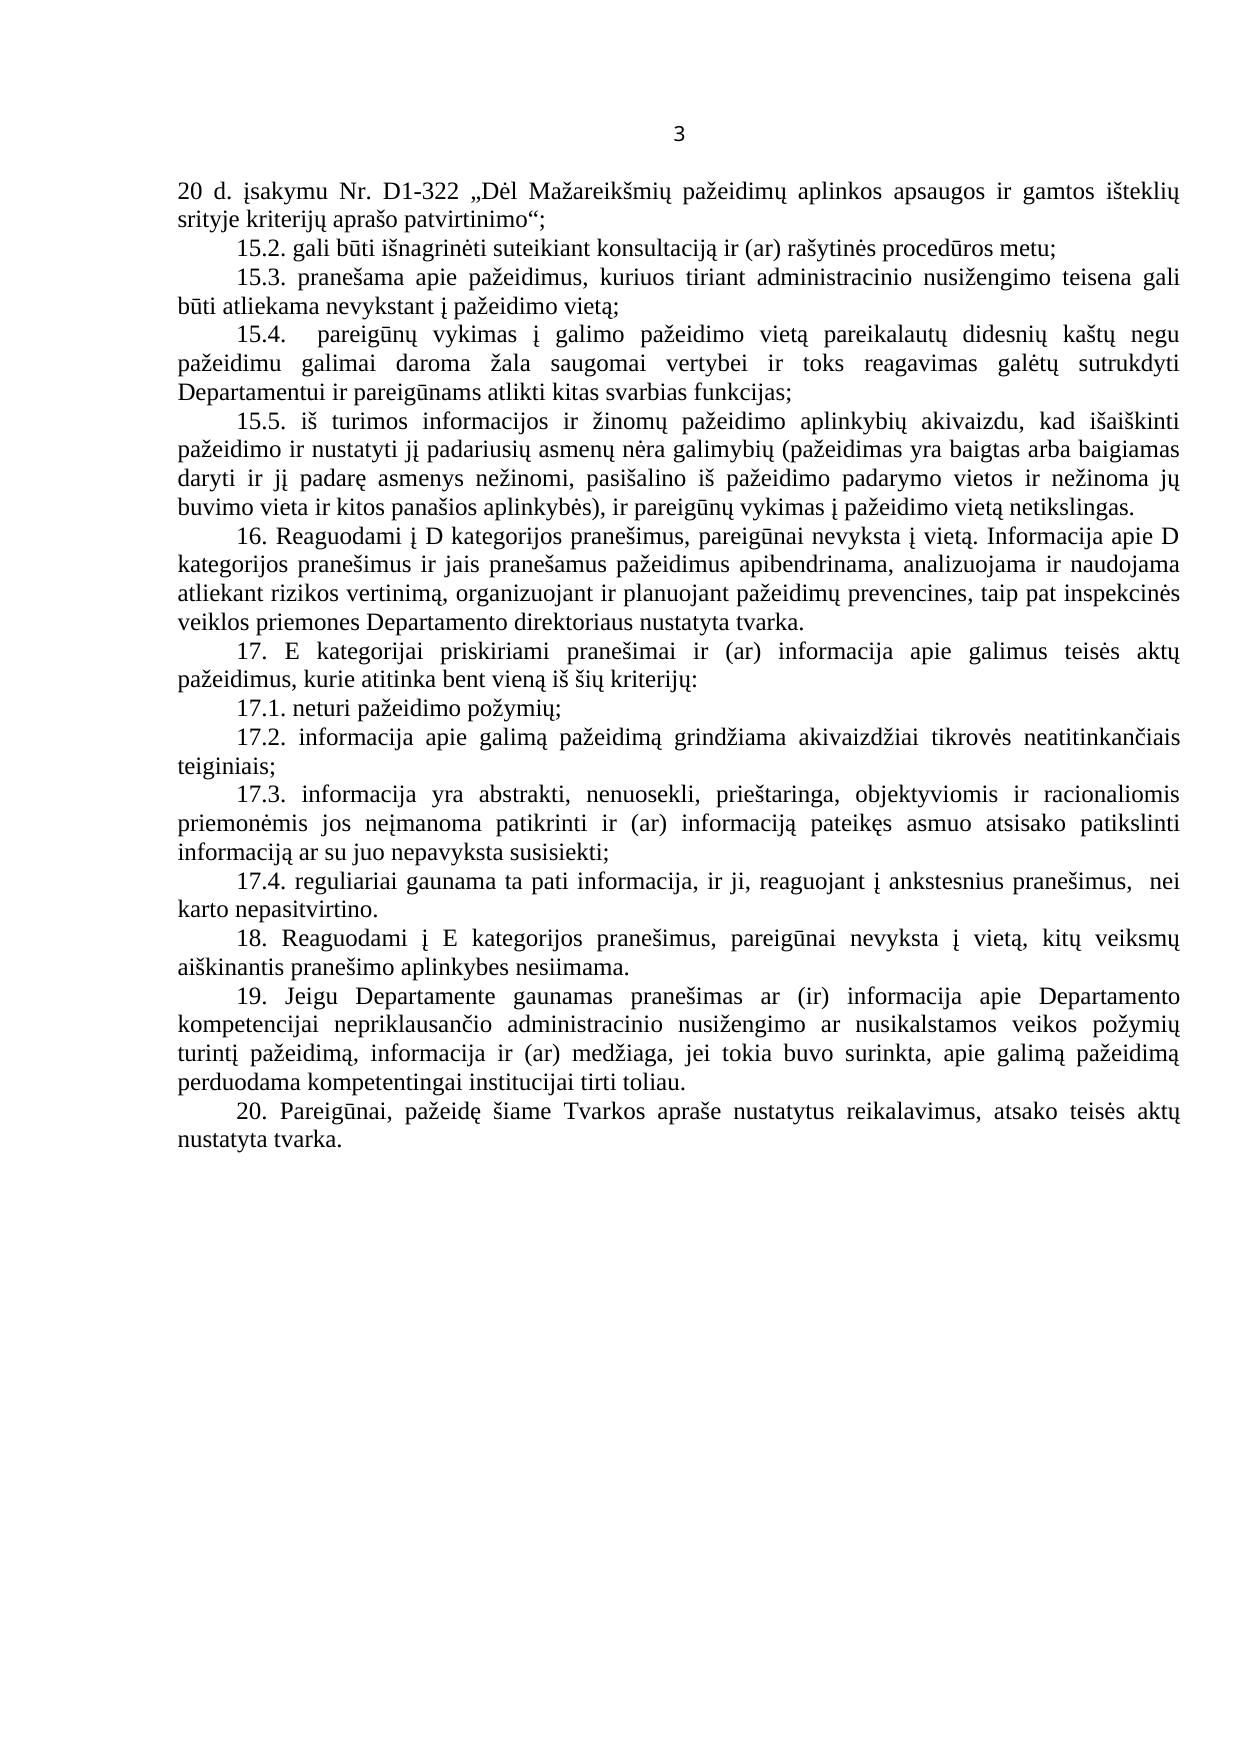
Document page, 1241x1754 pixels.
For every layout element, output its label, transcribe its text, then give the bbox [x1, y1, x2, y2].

text 15.2. gali būti išnagrinėti suteikiant konsultaciją ir (ar) rašytinės procedūros metu; [177, 233, 1181, 262]
text 19. Jeigu Departamente gaunamas pranešimas ar (ir) informacija apie Departamento kompetencijai nepriklausančio administracinio nusižengimo ar nusikalstamos veikos požymių turintį pažeidimą, informacija ir (ar) medžiaga, jei tokia buvo surinkta, apie galimą pažeidimą perduodama kompetentingai institucijai tirti toliau. [177, 981, 1181, 1096]
text 17.1. neturi pažeidimo požymių; [177, 693, 1181, 722]
text 20 d. įsakymu Nr. D1-322 „Dėl Mažareikšmių pažeidimų aplinkos apsaugos ir gamtos išteklių srityje kriterijų aprašo patvirtinimo“; [177, 176, 1181, 233]
text 17.2. informacija apie galimą pažeidimą grindžiama akivaizdžiai tikrovės neatitinkančiais teiginiais; [177, 722, 1181, 779]
text 17. E kategorijai priskiriami pranešimai ir (ar) informacija apie galimus teisės aktų pažeidimus, kurie atitinka bent vieną iš šių kriterijų: [177, 636, 1181, 693]
text 17.3. informacija yra abstrakti, nenuosekli, prieštaringa, objektyviomis ir racionaliomis priemonėmis jos neįmanoma patikrinti ir (ar) informaciją pateikęs asmuo atsisako patikslinti informaciją ar su juo nepavyksta susisiekti; [177, 779, 1181, 866]
text 15.5. iš turimos informacijos ir žinomų pažeidimo aplinkybių akivaizdu, kad išaiškinti pažeidimo ir nustatyti jį padariusių asmenų nėra galimybių (pažeidimas yra baigtas arba baigiamas daryti ir jį padarę asmenys nežinomi, pasišalino iš pažeidimo padarymo vietos ir nežinoma jų buvimo vieta ir kitos panašios aplinkybės), ir pareigūnų vykimas į pažeidimo vietą netikslingas. [177, 406, 1181, 521]
text 15.3. pranešama apie pažeidimus, kuriuos tiriant administracinio nusižengimo teisena gali būti atliekama nevykstant į pažeidimo vietą; [177, 262, 1181, 319]
text 16. Reaguodami į D kategorijos pranešimus, pareigūnai nevyksta į vietą. Informacija apie D kategorijos pranešimus ir jais pranešamus pažeidimus apibendrinama, analizuojama ir naudojama atliekant rizikos vertinimą, organizuojant ir planuojant pažeidimų prevencines, taip pat inspekcinės veiklos priemones Departamento direktoriaus nustatyta tvarka. [177, 521, 1181, 636]
text 20. Pareigūnai, pažeidę šiame Tvarkos apraše nustatytus reikalavimus, atsako teisės aktų nustatyta tvarka. [177, 1096, 1181, 1153]
text 17.4. reguliariai gaunama ta pati informacija, ir ji, reaguojant į ankstesnius pranešimus, nei karto nepasitvirtino. [177, 866, 1181, 923]
text 15.4. pareigūnų vykimas į galimo pažeidimo vietą pareikalautų didesnių kaštų negu pažeidimu galimai daroma žala saugomai vertybei ir toks reagavimas galėtų sutrukdyti Departamentui ir pareigūnams atlikti kitas svarbias funkcijas; [177, 319, 1181, 406]
text 18. Reaguodami į E kategorijos pranešimus, pareigūnai nevyksta į vietą, kitų veiksmų aiškinantis pranešimo aplinkybes nesiimama. [177, 923, 1181, 981]
